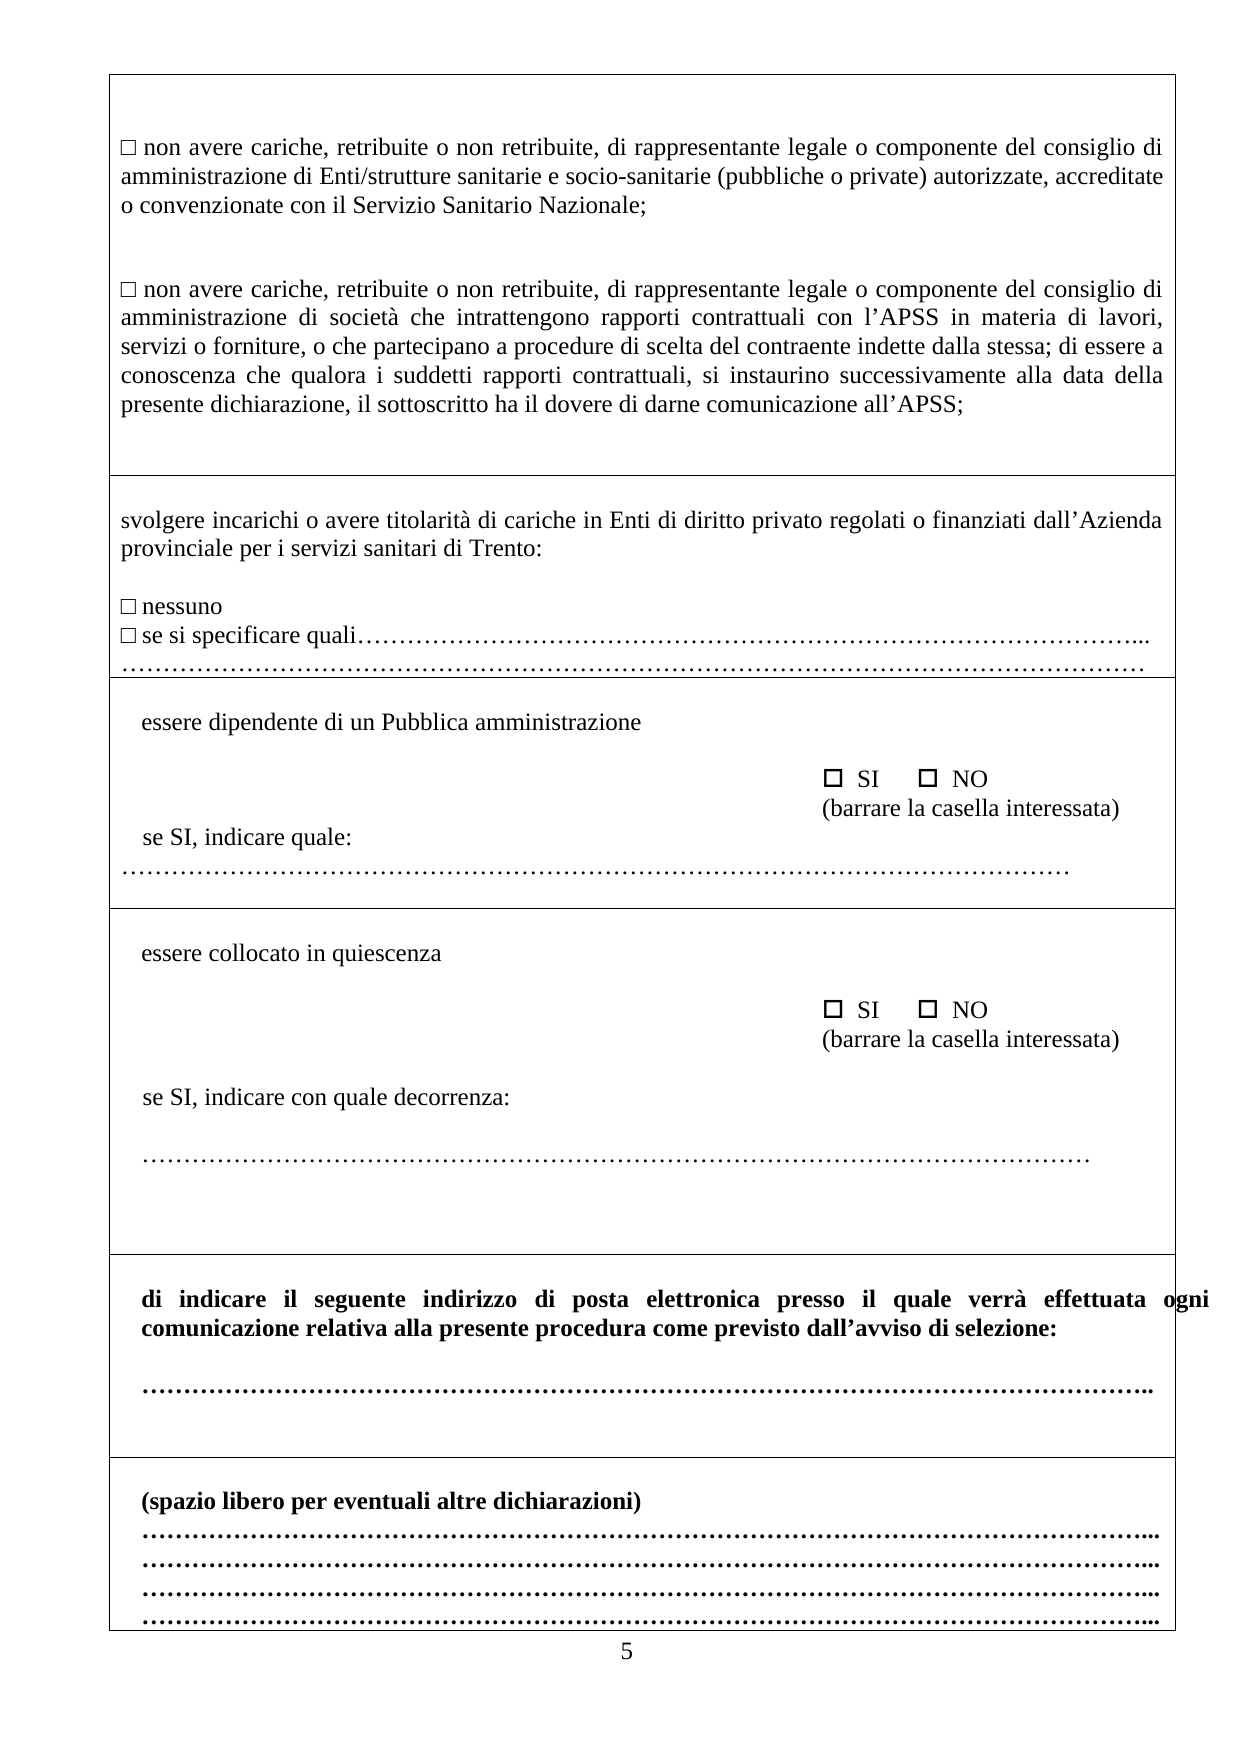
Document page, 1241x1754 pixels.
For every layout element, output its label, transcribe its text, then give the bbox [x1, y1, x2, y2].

table_cell essere collocato in quiescenza  SI  NO (barrare la casella interessata) se SI, indicare con quale decorrenza: …………………………………………………………………………………………………… [110, 909, 1175, 1254]
table_cell [86, 1254, 109, 1457]
table_cell [86, 74, 109, 475]
table_cell essere dipendente di un Pubblica amministrazione  SI  NO (barrare la casella interessata) se SI, indicare quale: …………………………………………………………………………………………………… [110, 678, 1175, 908]
table_cell di indicare il seguente indirizzo di posta elettronica presso il quale verrà effettuata ogni comunicazione relativa alla presente procedura come previsto dall’avviso di selezione: ………………………………………………………………………………………………………….. [110, 1255, 1175, 1457]
table_cell (spazio libero per eventuali altre dichiarazioni) …………………………………………………………………………………………………………... …………………………………………………………………………………………………………... …………………………………………………………………………………………………………... …………………………………………………………………………………………………………... [110, 1458, 1175, 1630]
table_cell □ non avere cariche, retribuite o non retribuite, di rappresentante legale o componente del consiglio di amministrazione di Enti/strutture sanitarie e socio-sanitarie (pubbliche o private) autorizzate, accreditate o convenzionate con il Servizio Sanitario Nazionale; □ non avere cariche, retribuite o non retribuite, di rappresentante legale o componente del consiglio di amministrazione di società che intrattengono rapporti contrattuali con l’APSS in materia di lavori, servizi o forniture, o che partecipano a procedure di scelta del contraente indette dalla stessa; di essere a conoscenza che qualora i suddetti rapporti contrattuali, si instaurino successivamente alla data della presente dichiarazione, il sottoscritto ha il dovere di darne comunicazione all’APSS; [110, 75, 1175, 475]
table_cell [86, 1457, 109, 1630]
table_cell [86, 475, 109, 677]
table_cell [86, 908, 109, 1254]
table_cell svolgere incarichi o avere titolarità di cariche in Enti di diritto privato regolati o finanziati dall’Azienda provinciale per i servizi sanitari di Trento: □ nessuno □ se si specificare quali…………………………………………………………………………………... …………………………………………………………………………………………………………… [110, 476, 1175, 677]
table_cell [86, 677, 109, 908]
